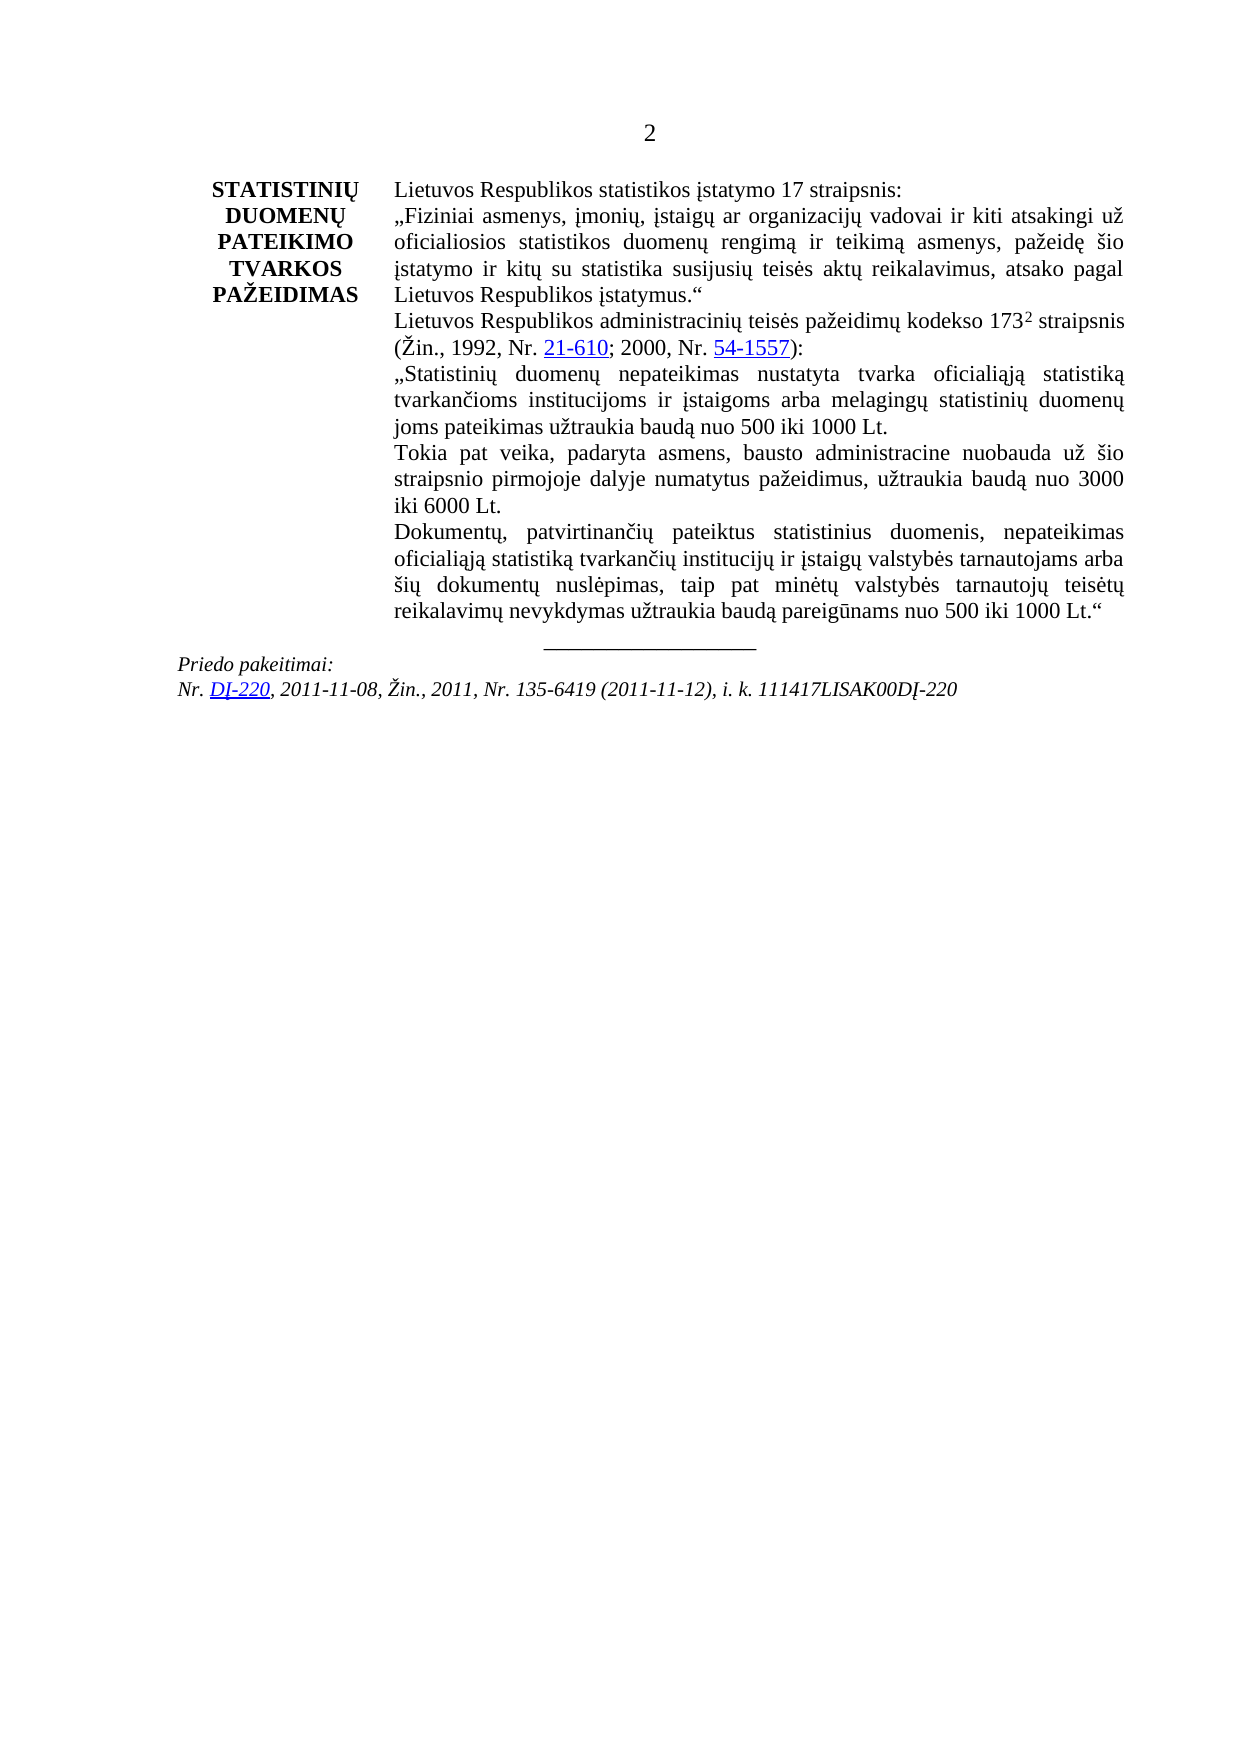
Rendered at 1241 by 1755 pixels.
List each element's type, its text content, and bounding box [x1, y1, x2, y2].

table_cell Lietuvos Respublikos statistikos įstatymo 17 straipsnis: „Fiziniai asmenys, įmonių, įstaigų ar organizacijų vadovai ir kiti atsakingi už oficialiosios statistikos duomenų rengimą ir teikimą asmenys, pažeidę šio įstatymo ir kitų su statistika susijusių teisės aktų reikalavimus, atsako pagal Lietuvos Respublikos įstatymus.“ Lietuvos Respublikos administracinių teisės pažeidimų kodekso 1732 straipsnis (Žin., 1992, Nr. 21-610; 2000, Nr. 54-1557): „Statistinių duomenų nepateikimas nustatyta tvarka oficialiąją statistiką tvarkančioms institucijoms ir įstaigoms arba melagingų statistinių duomenų joms pateikimas užtraukia baudą nuo 500 iki 1000 Lt. Tokia pat veika, padaryta asmens, bausto administracine nuobauda už šio straipsnio pirmojoje dalyje numatytus pažeidimus, užtraukia baudą nuo 3000 iki 6000 Lt. Dokumentų, patvirtinančių pateiktus statistinius duomenis, nepateikimas oficialiąją statistiką tvarkančių institucijų ir įstaigų valstybės tarnautojams arba šių dokumentų nuslėpimas, taip pat minėtų valstybės tarnautojų teisėtų reikalavimų nevykdymas užtraukia baudą pareigūnams nuo 500 iki 1000 Lt.“ [390, 176, 1129, 624]
text _________________ [177, 624, 1122, 652]
text Priedo pakeitimai: [177, 652, 1122, 676]
table_cell STATISTINIŲ DUOMENŲ PATEIKIMO TVARKOS PAŽEIDIMAS [181, 176, 390, 624]
text Nr. DĮ-220, 2011-11-08, Žin., 2011, Nr. 135-6419 (2011-11-12), i. k. 111417LISAK00DĮ-220 [177, 676, 1122, 701]
